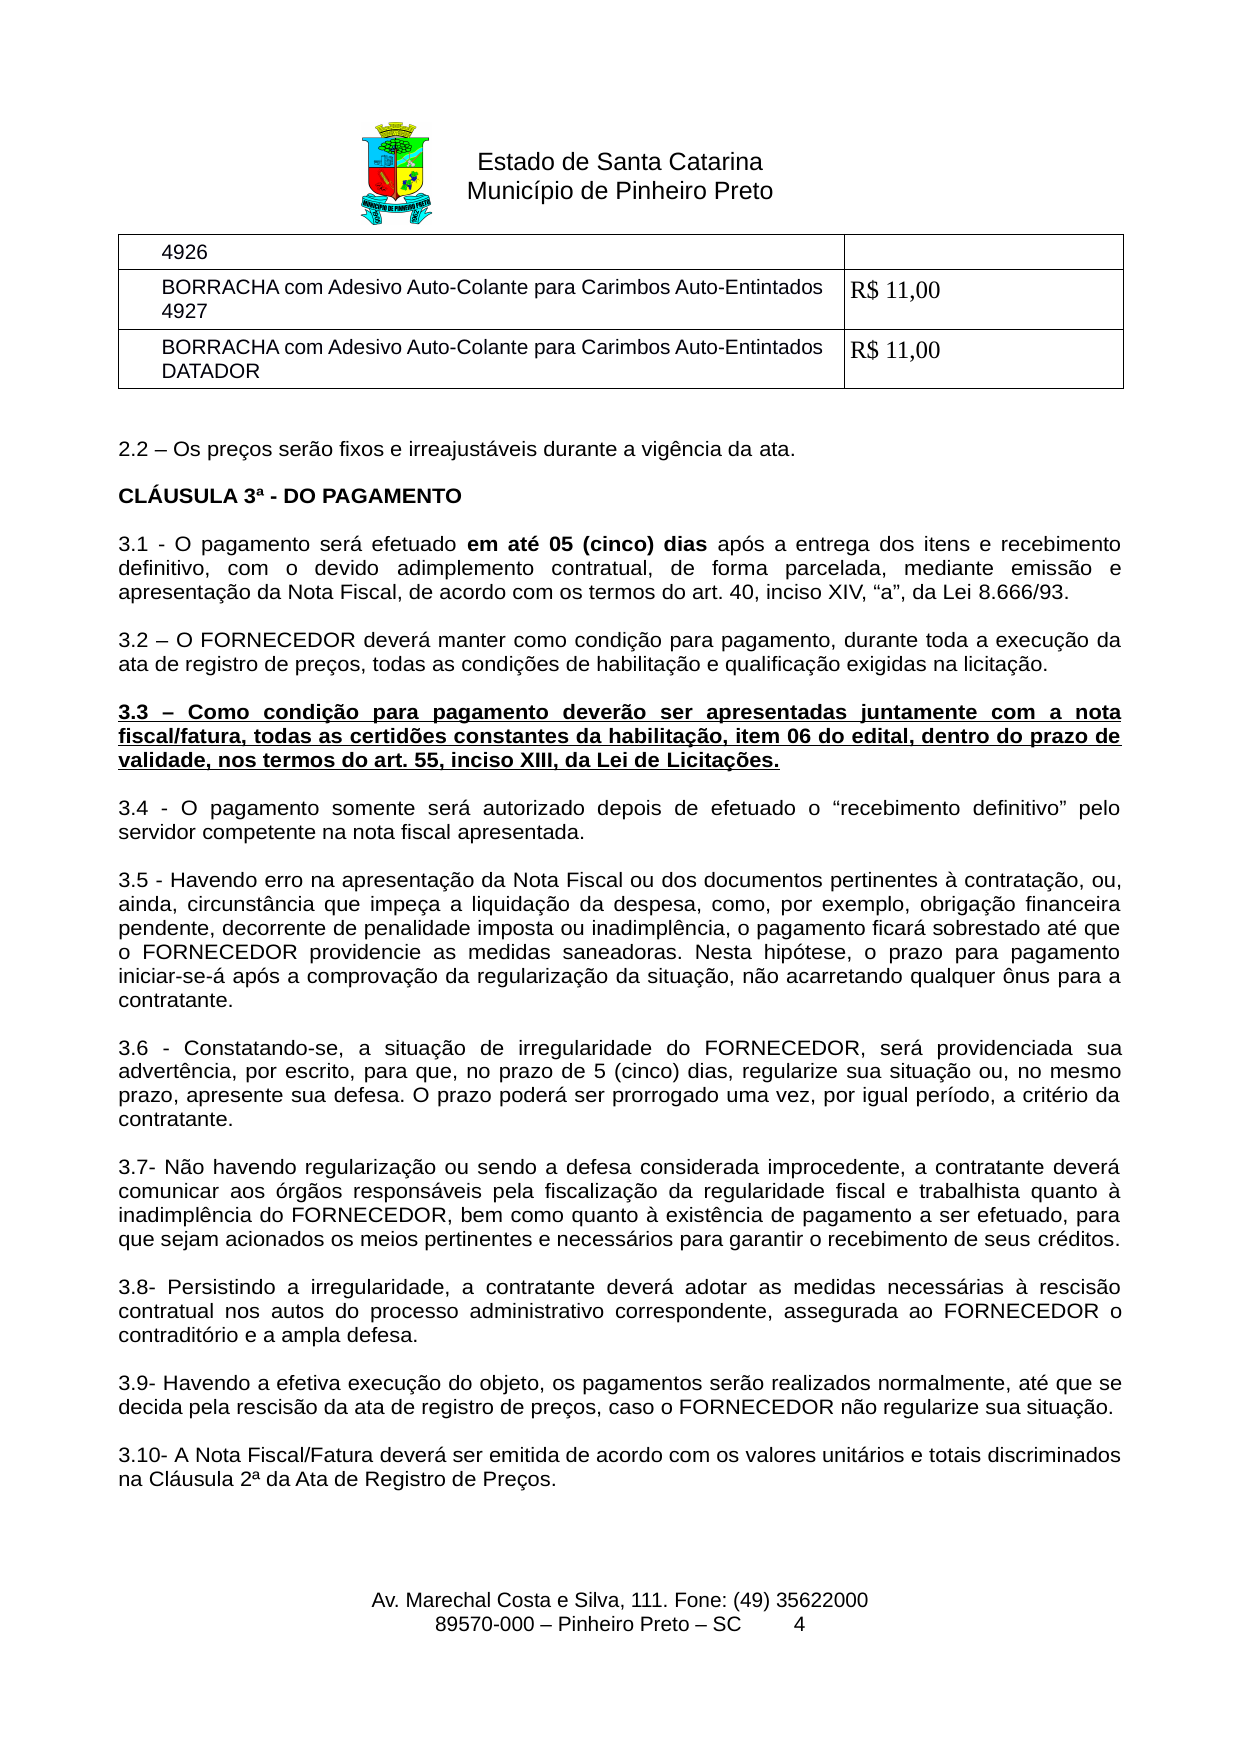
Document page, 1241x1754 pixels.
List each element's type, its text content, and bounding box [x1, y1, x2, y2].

text 3.5 - Havendo erro na apresentação da Nota Fiscal ou dos documentos pertinentes à contratação, ou, ainda, circunstância que impeça a liquidação da despesa, como, por exemplo, obrigação financeira pendente, decorrente de penalidade imposta ou inadimplência, o pagamento ficará sobrestado até que o FORNECEDOR providencie as medidas saneadoras. Nesta hipótese, o prazo para pagamento iniciar-se-á após a comprovação da regularização da situação, não acarretando qualquer ônus para a contratante. [118, 868, 1122, 1011]
table_cell [845, 235, 1123, 269]
table_cell BORRACHA com Adesivo Auto-Colante para Carimbos Auto-Entintados DATADOR [119, 330, 844, 388]
table_cell R$ 11,00 [845, 330, 1123, 388]
table_cell 4926 [119, 235, 844, 269]
text 3.1 - O pagamento será efetuado em até 05 (cinco) dias após a entrega dos itens e recebimento definitivo, com o devido adimplemento contratual, de forma parcelada, mediante emissão e apresentação da Nota Fiscal, de acordo com os termos do art. 40, inciso XIV, “a”, da Lei 8.666/93. [118, 532, 1122, 604]
text 3.8- Persistindo a irregularidade, a contratante deverá adotar as medidas necessárias à rescisão contratual nos autos do processo administrativo correspondente, assegurada ao FORNECEDOR o contraditório e a ampla defesa. [118, 1275, 1122, 1347]
picture [360, 122, 433, 225]
text 2.2 – Os preços serão fixos e irreajustáveis durante a vigência da ata. [118, 436, 1122, 460]
text CLÁUSULA 3ª - DO PAGAMENTO [118, 484, 1122, 508]
text 3.10- A Nota Fiscal/Fatura deverá ser emitida de acordo com os valores unitários e totais discriminados na Cláusula 2ª da Ata de Registro de Preços. [118, 1443, 1122, 1491]
text 3.4 - O pagamento somente será autorizado depois de efetuado o “recebimento definitivo” pelo servidor competente na nota fiscal apresentada. [118, 796, 1122, 844]
text 3.9- Havendo a efetiva execução do objeto, os pagamentos serão realizados normalmente, até que se decida pela rescisão da ata de registro de preços, caso o FORNECEDOR não regularize sua situação. [118, 1371, 1122, 1419]
table_cell R$ 11,00 [845, 270, 1123, 329]
text 3.2 – O FORNECEDOR deverá manter como condição para pagamento, durante toda a execução da ata de registro de preços, todas as condições de habilitação e qualificação exigidas na licitação. [118, 628, 1122, 676]
text 3.7- Não havendo regularização ou sendo a defesa considerada improcedente, a contratante deverá comunicar aos órgãos responsáveis pela fiscalização da regularidade fiscal e trabalhista quanto à inadimplência do FORNECEDOR, bem como quanto à existência de pagamento a ser efetuado, para que sejam acionados os meios pertinentes e necessários para garantir o recebimento de seus créditos. [118, 1155, 1122, 1251]
text validade, nos termos do art. 55, inciso XIII, da Lei de Licitações. [118, 746, 1122, 772]
text 3.3 – Como condição para pagamento deverão ser apresentadas juntamente com a nota fiscal/fatura, todas as certidões constantes da habilitação, item 06 do edital, dentro do prazo de [118, 700, 1122, 745]
text 3.6 - Constatando-se, a situação de irregularidade do FORNECEDOR, será providenciada sua advertência, por escrito, para que, no prazo de 5 (cinco) dias, regularize sua situação ou, no mesmo prazo, apresente sua defesa. O prazo poderá ser prorrogado uma vez, por igual período, a critério da contratante. [118, 1035, 1122, 1131]
table_cell BORRACHA com Adesivo Auto-Colante para Carimbos Auto-Entintados 4927 [119, 270, 844, 329]
